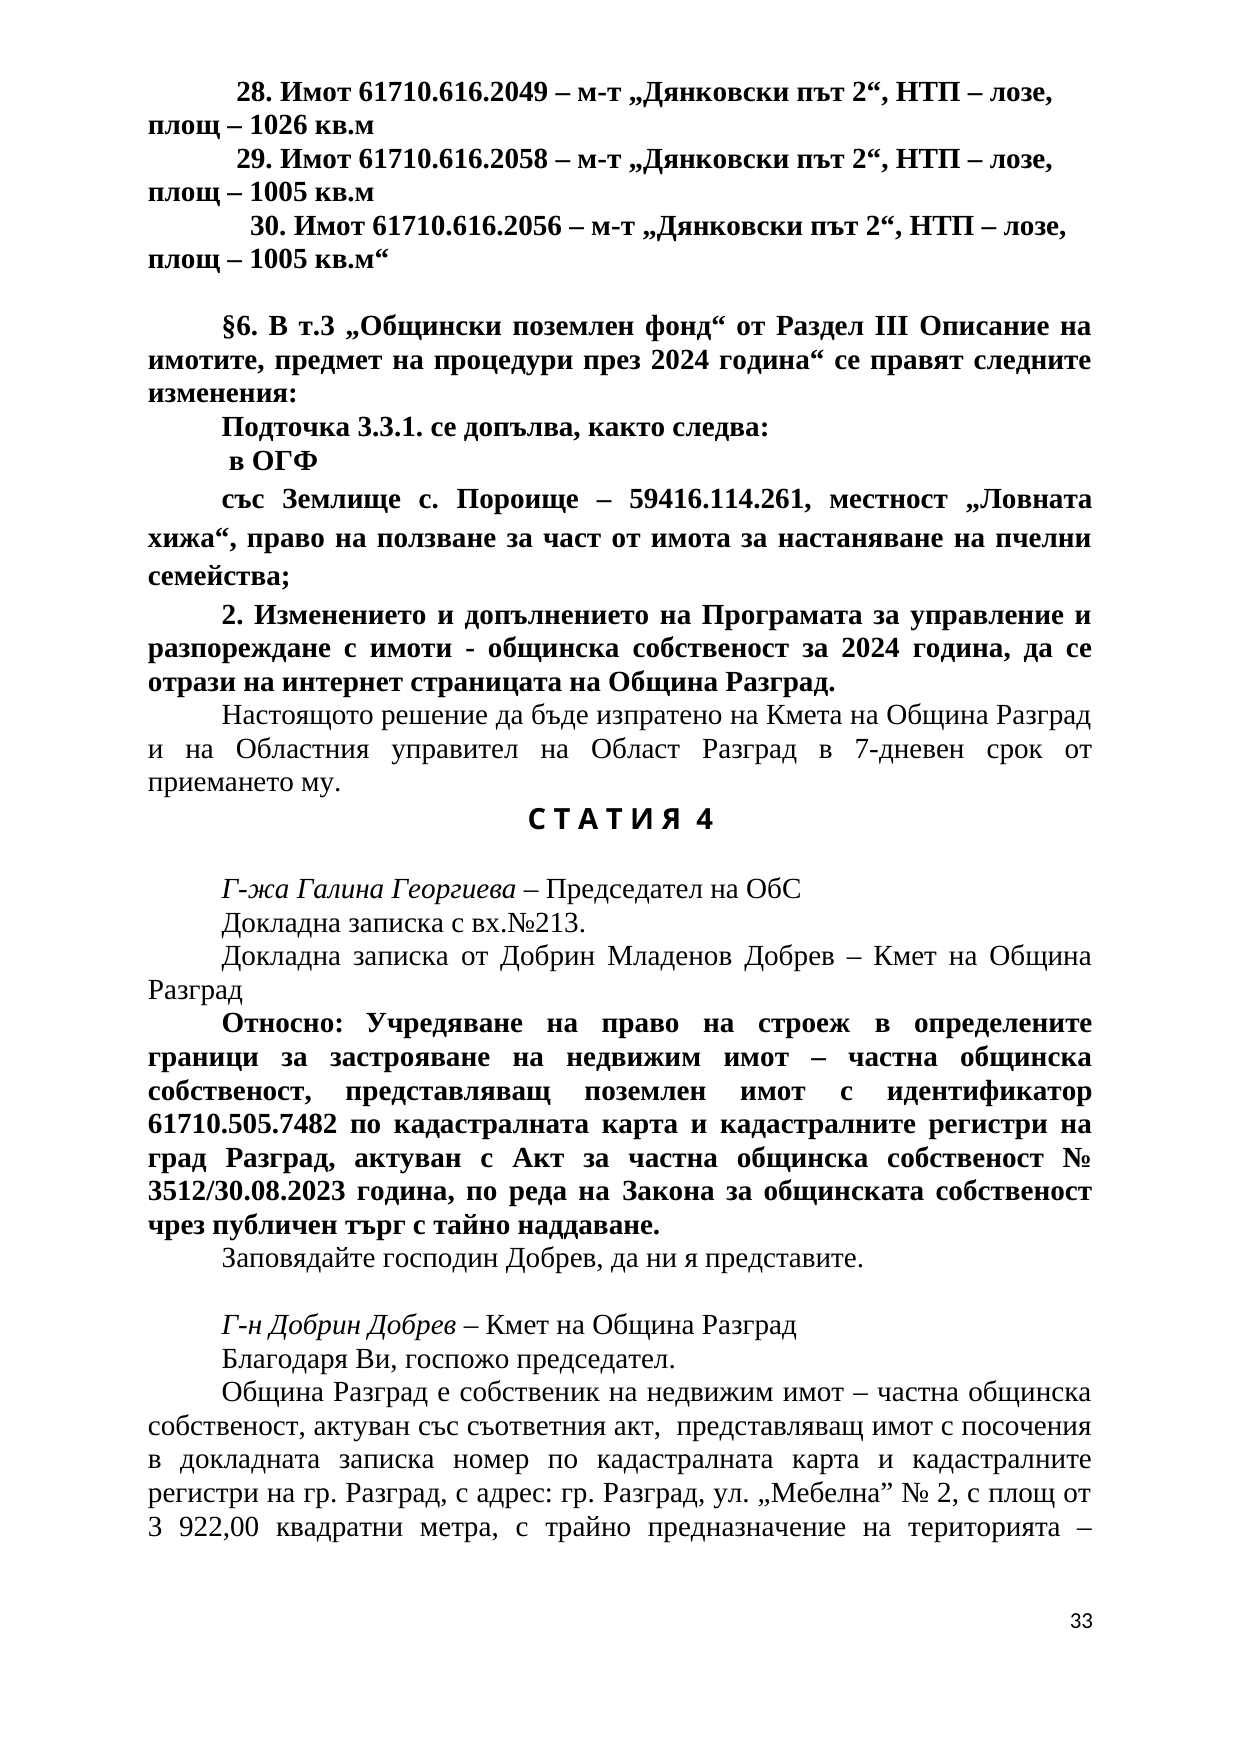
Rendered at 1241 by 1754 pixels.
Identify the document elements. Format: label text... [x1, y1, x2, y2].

text Подточка 3.3.1. се допълва, както следва: [148, 409, 1093, 443]
text Относно: Учредяване на право на строеж в определените граници за застрояване на недвижим имот – частна общинска собственост, представляващ поземлен имот с идентификатор 61710.505.7482 по кадастралната карта и кадастралните регистри на град Разград, актуван с Акт за частна общинска собственост № 3512/30.08.2023 година, по реда на Закона за общинската собственост чрез публичен търг с тайно наддаване. [148, 1006, 1093, 1240]
text §6. В т.3 „Общински поземлен фонд“ от Раздел III Описание на имотите, предмет на процедури през 2024 година“ се правят следните изменения: [148, 308, 1093, 409]
text в ОГФ [148, 443, 1093, 476]
text Докладна записка с вх.№213. [148, 905, 1093, 938]
text Заповядайте господин Добрев, да ни я представите. [148, 1240, 1093, 1274]
text 28. Имот 61710.616.2049 – м-т „Дянковски път 2“, НТП – лозе, площ – 1026 кв.м [148, 74, 1093, 141]
text 30. Имот 61710.616.2056 – м-т „Дянковски път 2“, НТП – лозе, площ – 1005 кв.м“ [148, 208, 1093, 275]
text Община Разград е собственик на недвижим имот – частна общинска собственост, актуван със съответния акт, представляващ имот с посочения в докладната записка номер по кадастралната карта и кадастралните регистри на гр. Разград, с адрес: гр. Разград, ул. „Мебелна” № 2, с площ от 3 922,00 квадратни метра, с трайно предназначение на територията – [148, 1374, 1093, 1542]
text Благодаря Ви, госпожо председател. [148, 1341, 1093, 1374]
text Г-н Добрин Добрев – Кмет на Община Разград [148, 1307, 1093, 1341]
text със Землище с. Пороище – 59416.114.261, местност „Ловната хижа“, право на ползване за част от имота за настаняване на пчелни семейства; [148, 481, 1093, 592]
text Г-жа Галина Георгиева – Председател на ОбС [148, 871, 1093, 905]
text Докладна записка от Добрин Младенов Добрев – Кмет на Община Разград [148, 938, 1093, 1006]
text 29. Имот 61710.616.2058 – м-т „Дянковски път 2“, НТП – лозе, площ – 1005 кв.м [148, 141, 1093, 208]
text Настоящото решение да бъде изпратено на Кмета на Община Разград и на Областния управител на Област Разград в 7-дневен срок от приемането му. [148, 697, 1093, 798]
text С Т А Т И Я 4 [148, 798, 1093, 838]
text 2. Изменението и допълнението на Програмата за управление и разпореждане с имоти - общинска собственост за 2024 година, да се отрази на интернет страницата на Община Разград. [148, 597, 1093, 697]
